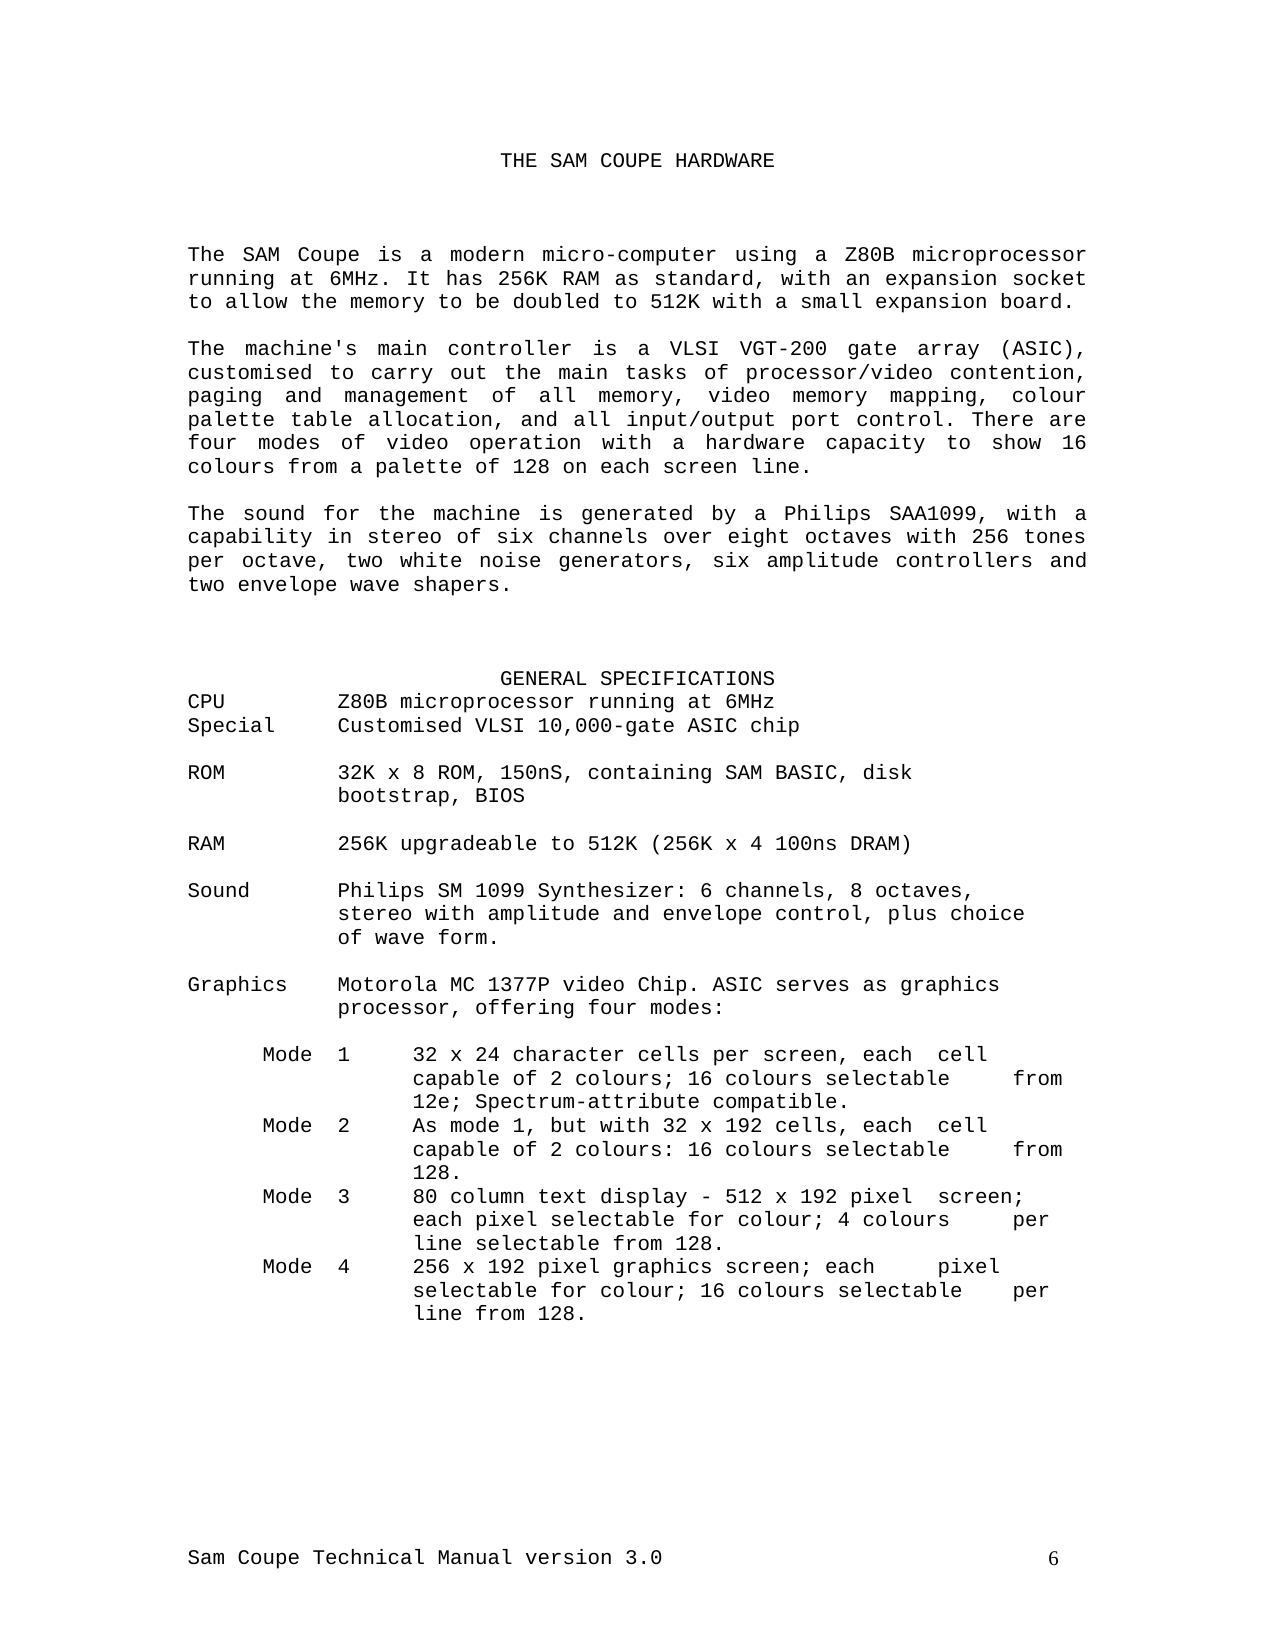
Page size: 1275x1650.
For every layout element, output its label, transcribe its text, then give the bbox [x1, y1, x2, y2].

text capable of 2 colours: 16 colours selectable from [187, 1139, 1087, 1162]
text selectable for colour; 16 colours selectable per [187, 1280, 1087, 1303]
text The machine's main controller is a VLSI VGT-200 gate array (ASIC), customised to carry out the main tasks of processor/video contention, paging and management of all memory, video memory mapping, colour palette table allocation, and all input/output port control. There are four modes of video operation with a hardware capacity to show 16 colours from a palette of 128 on each screen line. [187, 338, 1087, 479]
text 128. [187, 1162, 1087, 1186]
text line from 128. [187, 1303, 1087, 1327]
text stereo with amplitude and envelope control, plus choice [187, 903, 1087, 927]
text THE SAM COUPE HARDWARE [187, 150, 1087, 173]
text Mode 1 32 x 24 character cells per screen, each cell [187, 1044, 1087, 1068]
text GENERAL SPECIFICATIONS [187, 668, 1087, 691]
text Special Customised VLSI 10,000-gate ASIC chip [187, 715, 1087, 738]
text Mode 2 As mode 1, but with 32 x 192 cells, each cell [187, 1115, 1087, 1139]
text Graphics Motorola MC 1377P video Chip. ASIC serves as graphics [187, 974, 1087, 997]
text The SAM Coupe is a modern micro-computer using a Z80B microprocessor running at 6MHz. It has 256K RAM as standard, with an expansion socket to allow the memory to be doubled to 512K with a small expansion board. [187, 244, 1087, 315]
text bootstrap, BIOS [187, 786, 1087, 809]
text The sound for the machine is generated by a Philips SAA1099, with a capability in stereo of six channels over eight octaves with 256 tones per octave, two white noise generators, six amplitude controllers and two envelope wave shapers. [187, 503, 1087, 597]
text of wave form. [187, 927, 1087, 950]
text Sound Philips SM 1099 Synthesizer: 6 channels, 8 octaves, [187, 880, 1087, 903]
text Mode 3 80 column text display - 512 x 192 pixel screen; [187, 1186, 1087, 1209]
text each pixel selectable for colour; 4 colours per [187, 1209, 1087, 1233]
text RAM 256K upgradeable to 512K (256K x 4 100ns DRAM) [187, 833, 1087, 856]
text processor, offering four modes: [262, 997, 1087, 1021]
text ROM 32K x 8 ROM, 150nS, containing SAM BASIC, disk [187, 762, 1087, 786]
text Mode 4 256 x 192 pixel graphics screen; each pixel [187, 1256, 1087, 1280]
text 12e; Spectrum-attribute compatible. [187, 1092, 1087, 1115]
text capable of 2 colours; 16 colours selectable from [187, 1068, 1087, 1092]
text line selectable from 128. [187, 1233, 1087, 1256]
text CPU Z80B microprocessor running at 6MHz [187, 691, 1087, 715]
